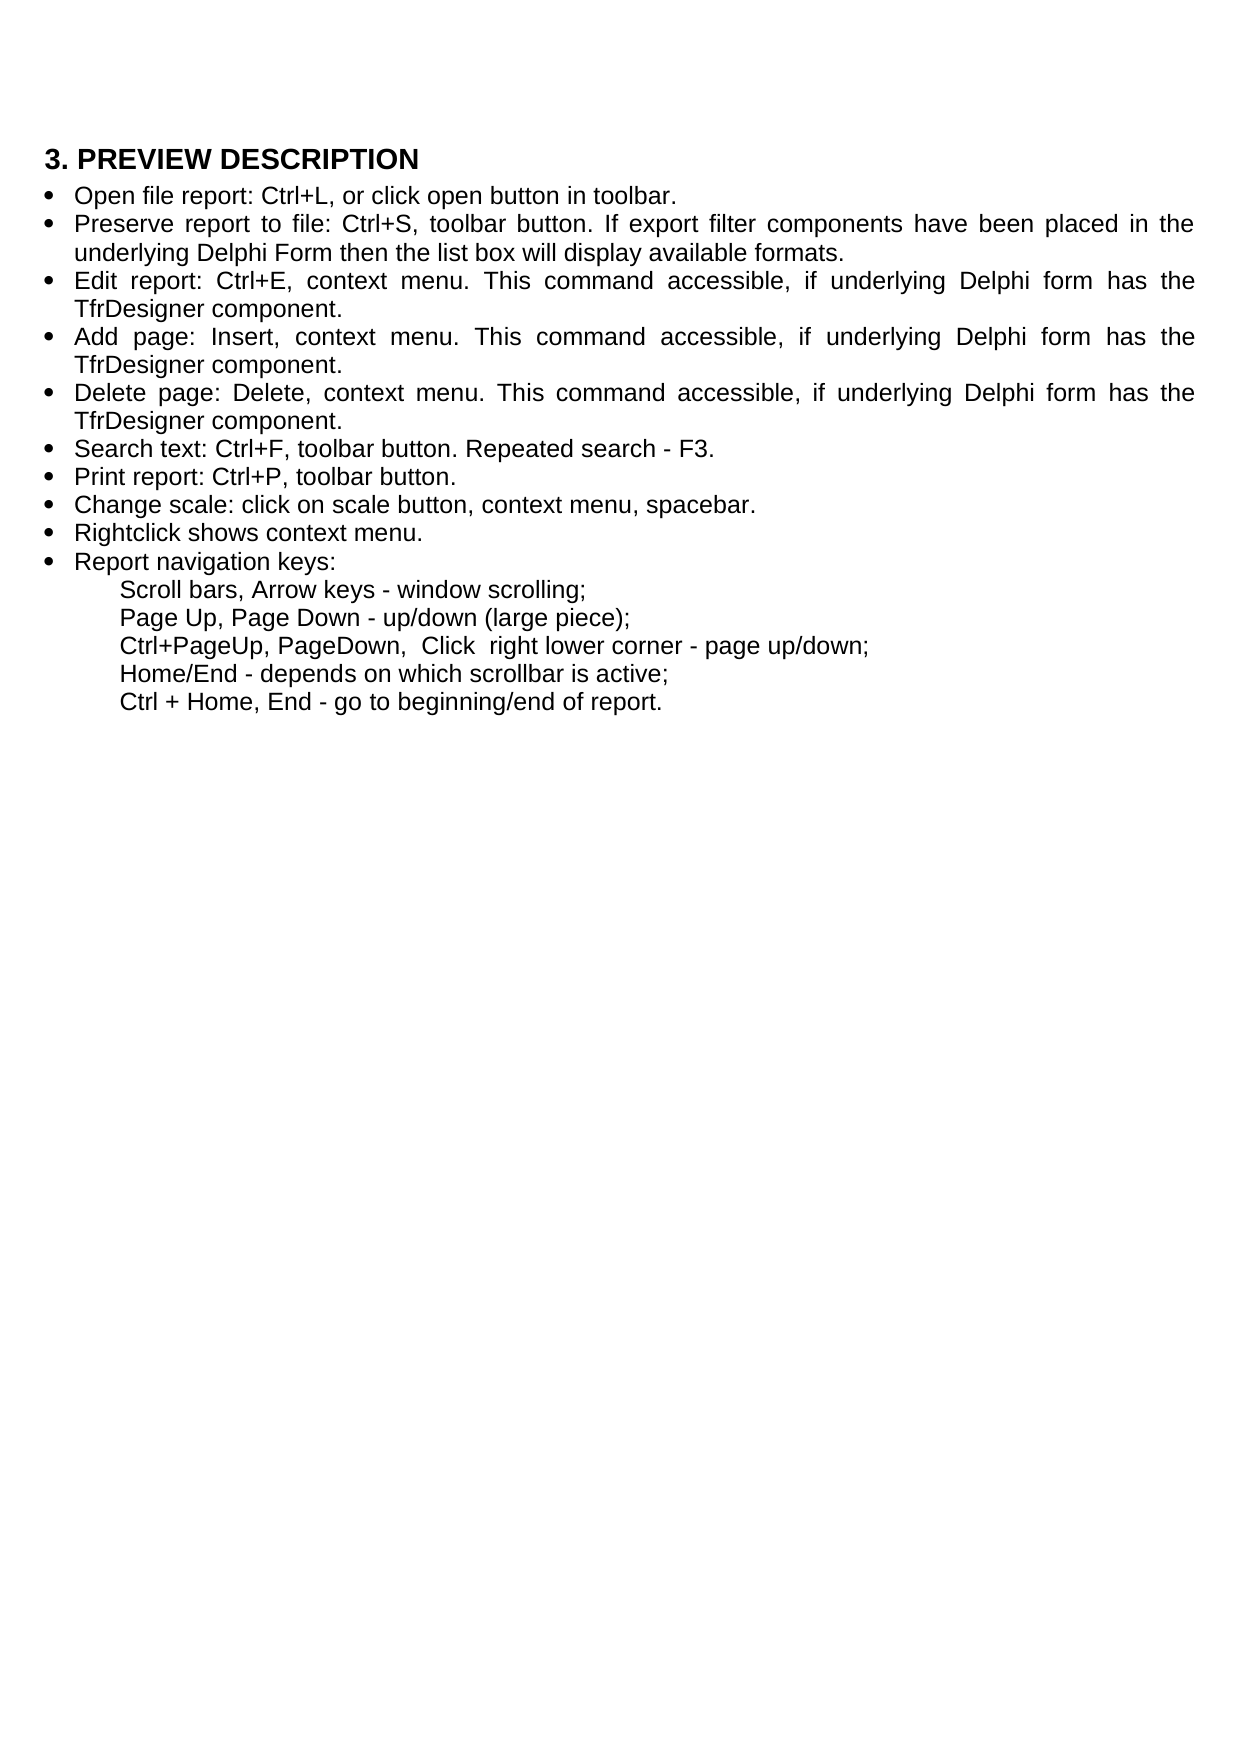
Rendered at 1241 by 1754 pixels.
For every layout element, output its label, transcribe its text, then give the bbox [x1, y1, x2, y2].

text Page Up, Page Down - up/down (large piece); [119, 603, 1196, 631]
list Rightclick shows context menu. [44, 519, 1196, 547]
subtitle 3. Preview DESCRIPTION [44, 143, 1196, 176]
text Ctrl+PageUp, PageDown, Click right lower corner - page up/down; [119, 631, 1196, 659]
list Delete page: Delete, context menu. This command accessible, if underlying Delphi form has the TfrDesigner component. [44, 379, 1196, 435]
text Home/End - depends on which scrollbar is active; [119, 659, 1196, 687]
list Report navigation keys: [44, 547, 1196, 575]
list Search text: Ctrl+F, toolbar button. Repeated search - F3. [44, 435, 1196, 463]
text Ctrl + Home, End - go to beginning/end of report. [119, 687, 1196, 716]
list Edit report: Ctrl+E, context menu. This command accessible, if underlying Delphi form has the TfrDesigner component. [44, 266, 1196, 322]
list Change scale: click on scale button, context menu, spacebar. [44, 491, 1196, 519]
list Print report: Ctrl+P, toolbar button. [44, 463, 1196, 491]
list Open file report: Ctrl+L, or click open button in toolbar. [44, 182, 1196, 210]
list Add page: Insert, context menu. This command accessible, if underlying Delphi form has the TfrDesigner component. [44, 322, 1196, 379]
list Preserve report to file: Ctrl+S, toolbar button. If export filter components have been placed in the underlying Delphi Form then the list box will display available formats. [44, 210, 1196, 266]
text Scroll bars, Arrow keys - window scrolling; [119, 575, 1196, 603]
